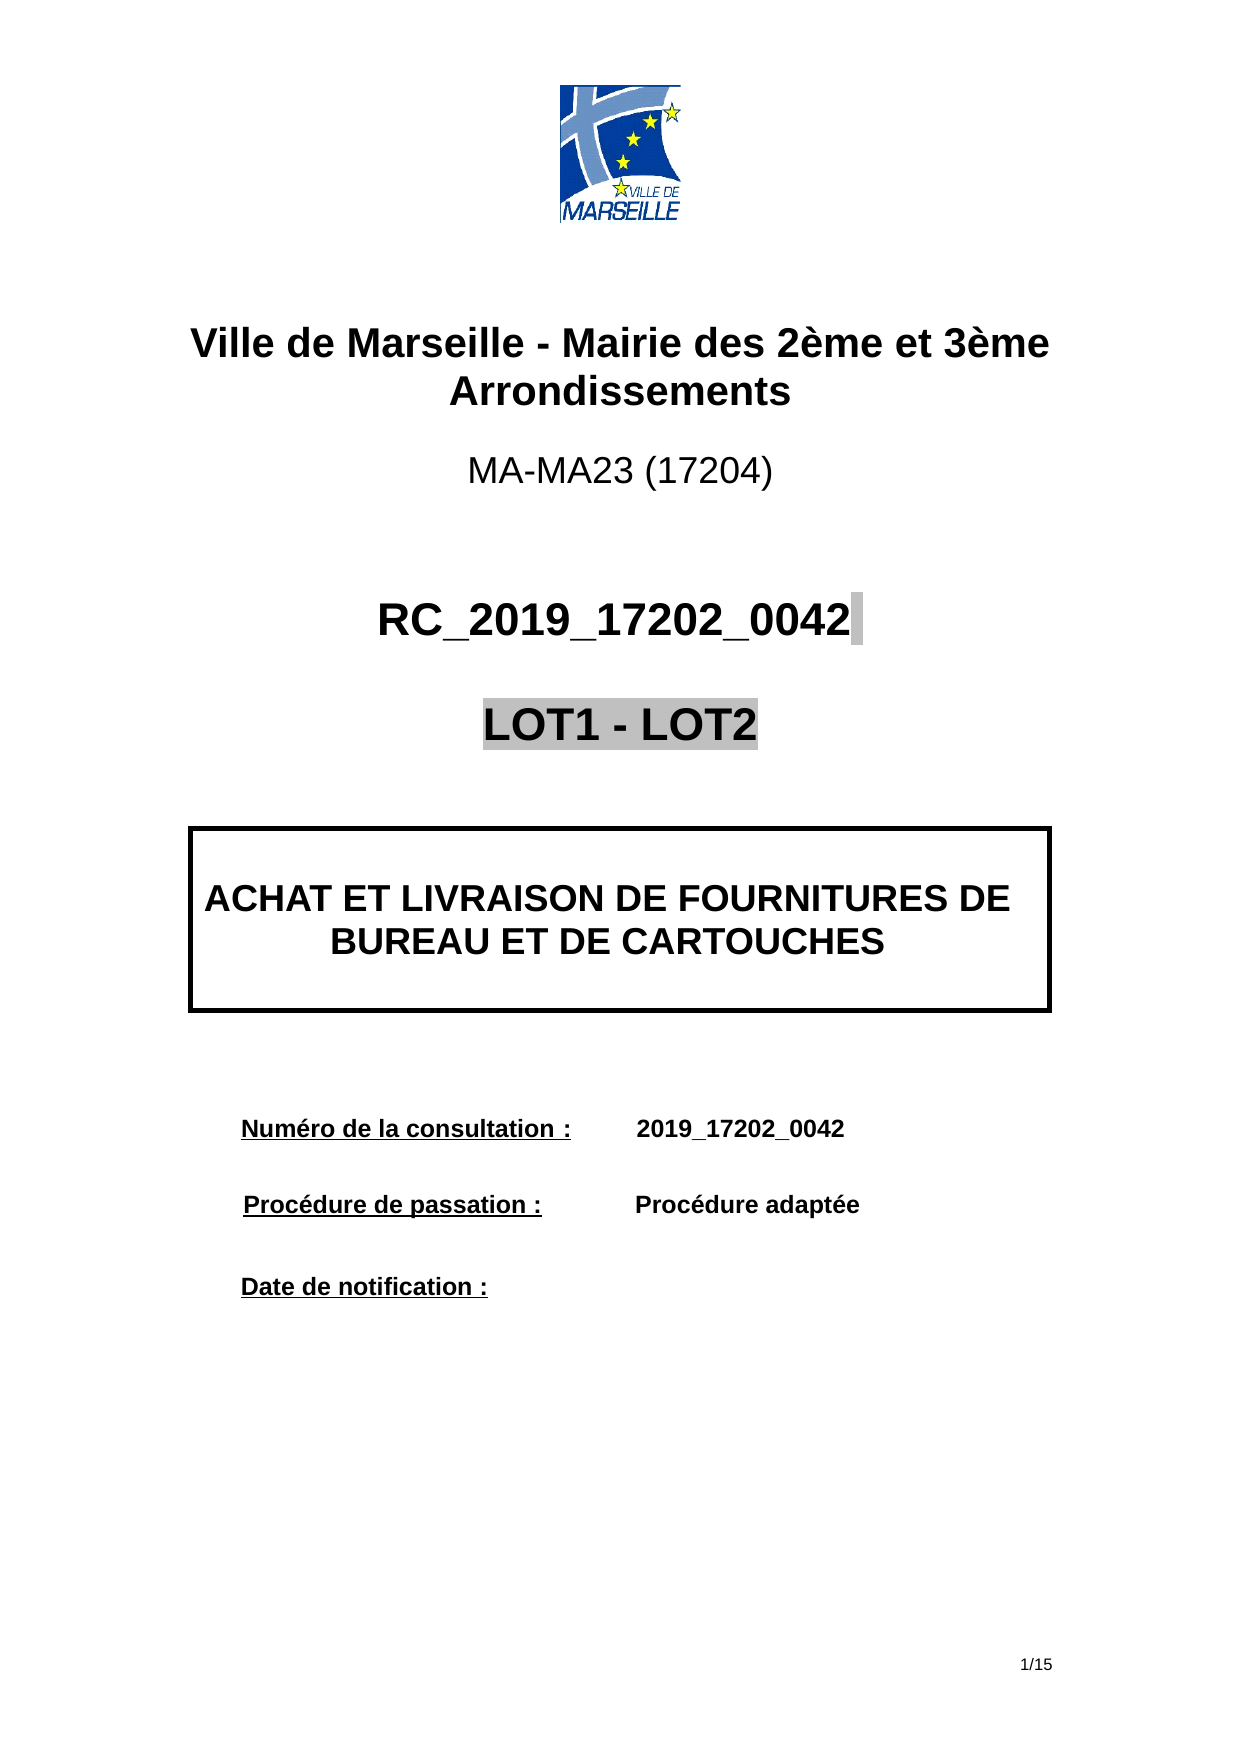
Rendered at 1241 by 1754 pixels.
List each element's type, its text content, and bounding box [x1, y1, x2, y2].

text MA-MA23 (17204) [188, 448, 1052, 491]
text Ville de Marseille - Mairie des 2ème et 3ème Arrondissements [188, 319, 1052, 415]
text Date de notification : [241, 1272, 1052, 1301]
text Numéro de la consultation : 2019_17202_0042 [241, 1114, 1052, 1143]
text Procédure de passation : Procédure adaptée [243, 1191, 1052, 1219]
text LOT1 - LOT2 [188, 698, 1052, 750]
text ACHAT ET LIVRAISON DE FOURNITURES DE BUREAU ET DE CARTOUCHES [193, 869, 1047, 963]
text RC_2019_17202_0042 [188, 592, 1052, 645]
